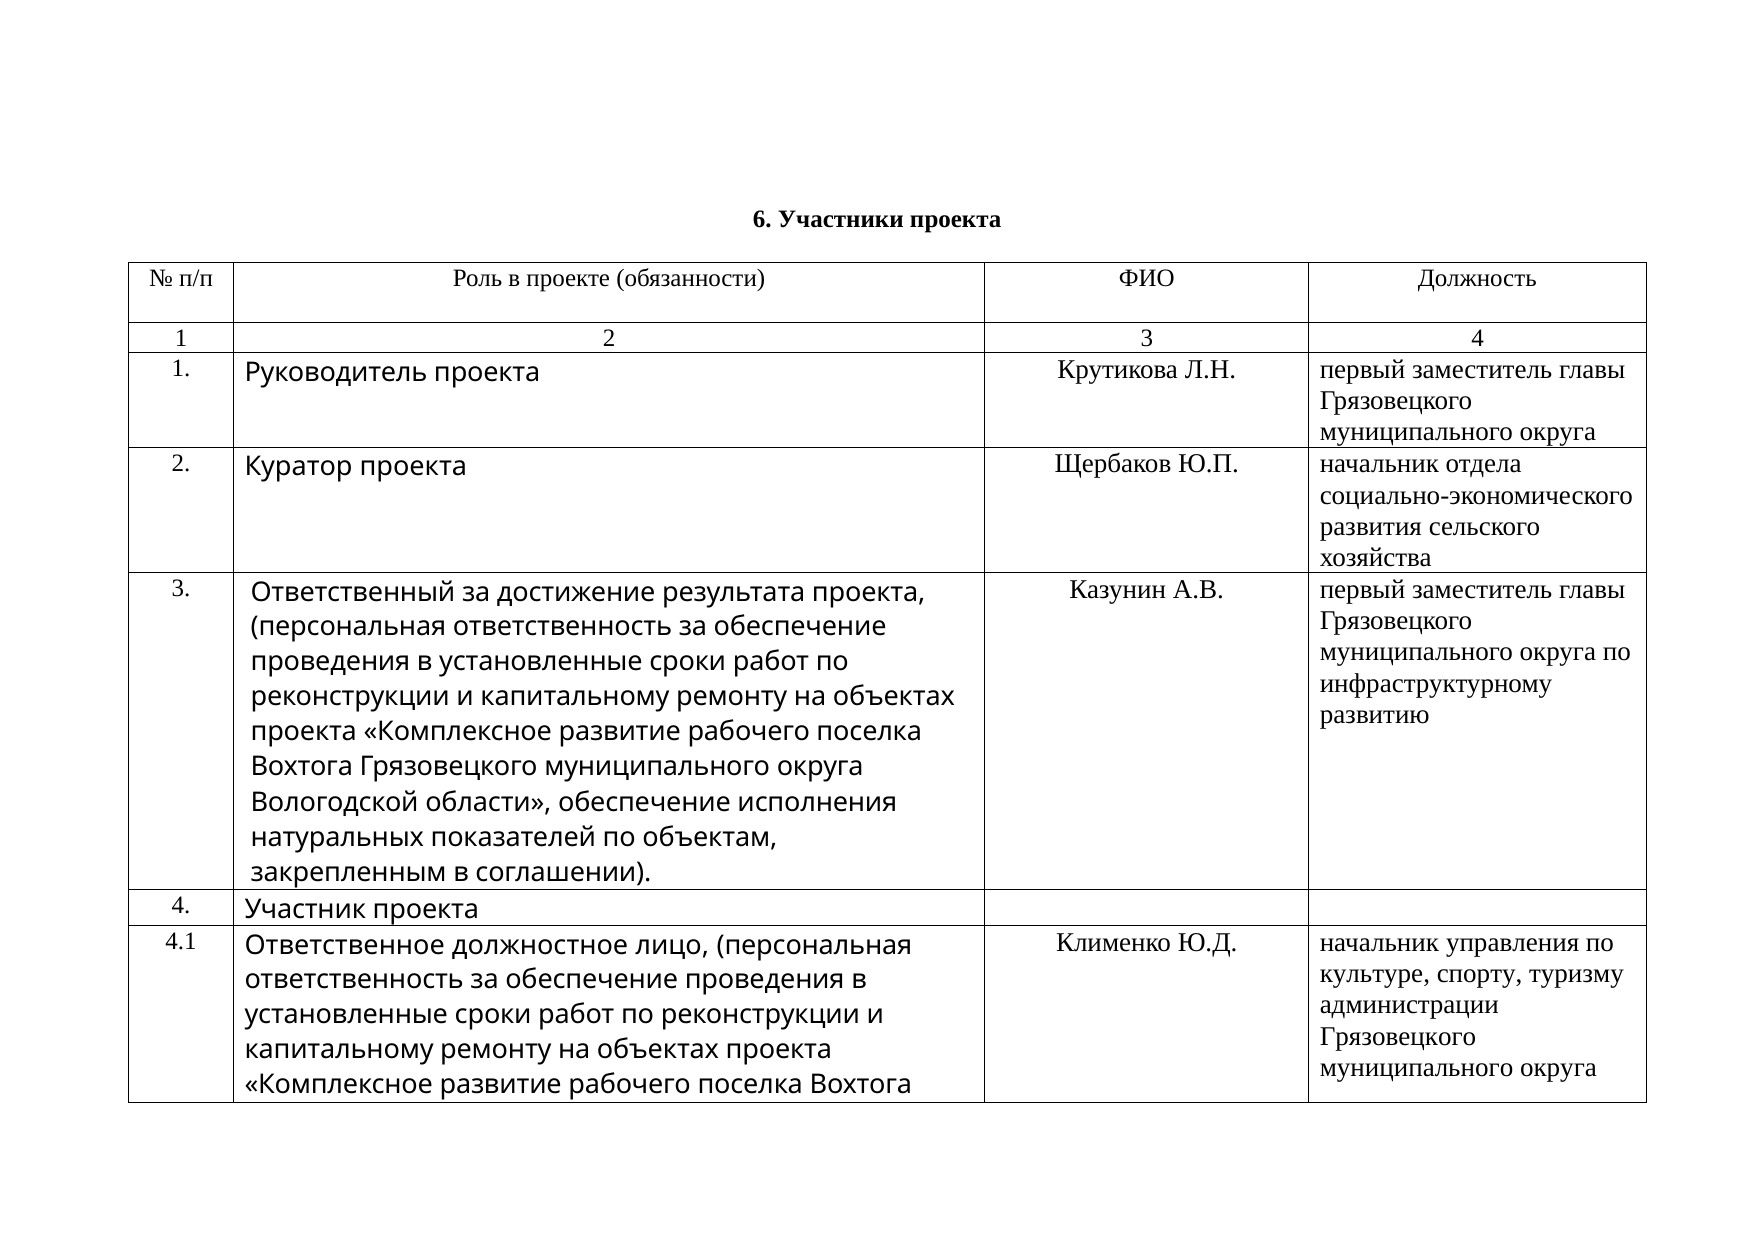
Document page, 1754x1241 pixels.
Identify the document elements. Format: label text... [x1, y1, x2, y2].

table_cell 3 [985, 323, 1308, 352]
table_cell 1 [129, 323, 233, 352]
table_cell 4.1 [129, 926, 233, 1102]
table_header Роль в проекте (обязанности) [234, 263, 984, 322]
table_cell Участник проекта [234, 890, 984, 925]
table_cell первый заместитель главы Грязовецкого муниципального округа [1309, 353, 1646, 447]
table_cell 4 [1309, 323, 1646, 352]
table_cell Щербаков Ю.П. [985, 448, 1308, 572]
table_cell начальник отдела социально-экономического развития сельского хозяйства [1309, 448, 1646, 572]
table_cell первый заместитель главы Грязовецкого муниципального округа по инфраструктурному развитию [1309, 573, 1646, 889]
table_cell [985, 890, 1308, 925]
table_cell Ответственный за достижение результата проекта, (персональная ответственность за обеспечение проведения в установленные сроки работ по реконструкции и капитальному ремонту на объектах проекта «Комплексное развитие рабочего поселка Вохтога Грязовецкого муниципального округа Вологодской области», обеспечение исполнения натуральных показателей по объектам, закрепленным в соглашении). [234, 573, 984, 889]
table_cell 1. [129, 353, 233, 447]
table_header Должность [1309, 263, 1646, 322]
table_cell 2 [234, 323, 984, 352]
table_cell 2. [129, 448, 233, 572]
table_cell 3. [129, 573, 233, 889]
table_cell Крутикова Л.Н. [985, 353, 1308, 447]
table_cell Ответственное должностное лицо, (персональная ответственность за обеспечение проведения в установленные сроки работ по реконструкции и капитальному ремонту на объектах проекта «Комплексное развитие рабочего поселка Вохтога [234, 926, 984, 1102]
table_cell 4. [129, 890, 233, 925]
table_cell Клименко Ю.Д. [985, 926, 1308, 1102]
table_cell Руководитель проекта [234, 353, 984, 447]
table_cell начальник управления по культуре, спорту, туризму администрации Грязовецкого муниципального округа [1309, 926, 1646, 1102]
table_cell [1309, 890, 1646, 925]
table_cell Куратор проекта [234, 448, 984, 572]
table_header ФИО [985, 263, 1308, 322]
text 6. Участники проекта [118, 204, 1636, 233]
table_cell Казунин А.В. [985, 573, 1308, 889]
table_header № п/п [129, 263, 233, 322]
